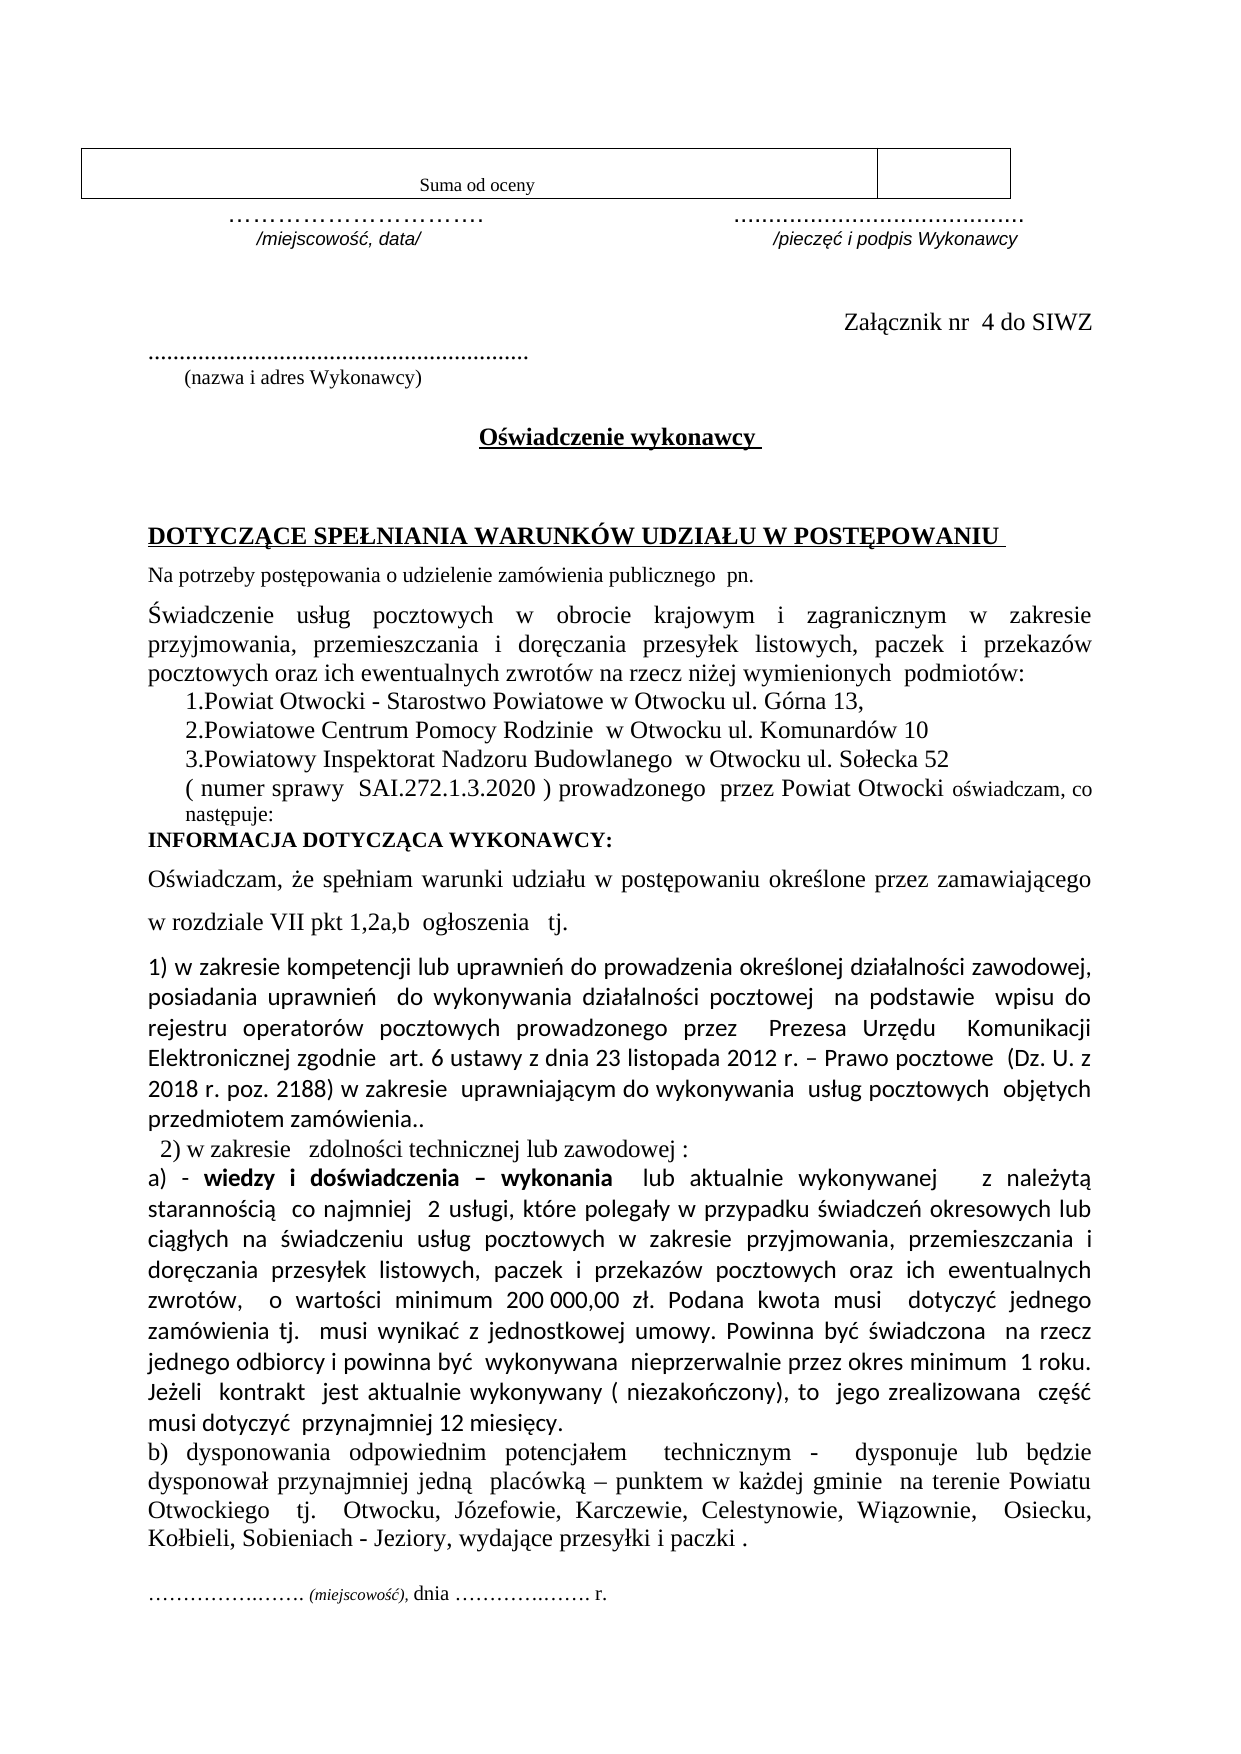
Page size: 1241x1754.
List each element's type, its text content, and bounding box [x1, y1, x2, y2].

list a) - wiedzy i doświadczenia – wykonania lub aktualnie wykonywanej z należytą starannością co najmniej 2 usługi, które polegały w przypadku świadczeń okresowych lub ciągłych na świadczeniu usług pocztowych w zakresie przyjmowania, przemieszczania i doręczania przesyłek listowych, paczek i przekazów pocztowych oraz ich ewentualnych zwrotów, o wartości minimum 200 000,00 zł. Podana kwota musi dotyczyć jednego zamówienia tj. musi wynikać z jednostkowej umowy. Powinna być świadczona na rzecz jednego odbiorcy i powinna być wykonywana nieprzerwalnie przez okres minimum 1 roku. Jeżeli kontrakt jest aktualnie wykonywany ( niezakończony), to jego zrealizowana część musi dotyczyć przynajmniej 12 miesięcy. [148, 1162, 1093, 1437]
table_cell Suma od oceny [82, 149, 877, 198]
text Świadczenie usług pocztowych w obrocie krajowym i zagranicznym w zakresie przyjmowania, przemieszczania i doręczania przesyłek listowych, paczek i przekazów pocztowych oraz ich ewentualnych zwrotów na rzecz niżej wymienionych podmiotów: [148, 600, 1093, 686]
text /miejscowość, data/ /pieczęć i podpis Wykonawcy [148, 228, 1093, 249]
table_cell [878, 149, 1010, 198]
text 1.Powiat Otwocki - Starostwo Powiatowe w Otwocku ul. Górna 13, [185, 686, 1093, 715]
text 3.Powiatowy Inspektorat Nadzoru Budowlanego w Otwocku ul. Sołecka 52 [185, 744, 1093, 773]
text 2.Powiatowe Centrum Pomocy Rodzinie w Otwocku ul. Komunardów 10 [185, 715, 1093, 744]
text INFORMACJA DOTYCZĄCA WYKONAWCY: [148, 827, 1093, 852]
text Oświadczenie wykonawcy [148, 422, 1093, 451]
text ( numer sprawy SAI.272.1.3.2020 ) prowadzonego przez Powiat Otwocki oświadczam, co następuje: [185, 773, 1093, 827]
text (nazwa i adres Wykonawcy) [148, 364, 1055, 389]
text Oświadczam, że spełniam warunki udziału w postępowaniu określone przez zamawiającego w rozdziale VII pkt 1,2a,b ogłoszenia tj. [148, 864, 1093, 936]
text ............................................................. [148, 336, 1055, 364]
text b) dysponowania odpowiednim potencjałem technicznym - dysponuje lub będzie dysponował przynajmniej jedną placówką – punktem w każdej gminie na terenie Powiatu Otwockiego tj. Otwocku, Józefowie, Karczewie, Celestynowie, Wiązownie, Osiecku, Kołbieli, Sobieniach - Jeziory, wydające przesyłki i paczki . [148, 1437, 1093, 1552]
text Załącznik nr 4 do SIWZ [148, 307, 1093, 336]
text DOTYCZĄCE SPEŁNIANIA WARUNKÓW UDZIAŁU W POSTĘPOWANIU Na potrzeby postępowania o udzielenie zamówienia publicznego pn. [148, 521, 1093, 587]
text 2) w zakresie zdolności technicznej lub zawodowej : [148, 1134, 1096, 1162]
list 1) w zakresie kompetencji lub uprawnień do prowadzenia określonej działalności zawodowej, posiadania uprawnień do wykonywania działalności pocztowej na podstawie wpisu do rejestru operatorów pocztowych prowadzonego przez Prezesa Urzędu Komunikacji Elektronicznej zgodnie art. 6 ustawy z dnia 23 listopada 2012 r. – Prawo pocztowe (Dz. U. z 2018 r. poz. 2188) w zakresie uprawniającym do wykonywania usług pocztowych objętych przedmiotem zamówienia.. [148, 951, 1093, 1134]
text …………………………. .......................................... [185, 199, 1093, 228]
text …………….……. (miejscowość), dnia ………….……. r. [148, 1581, 1093, 1605]
